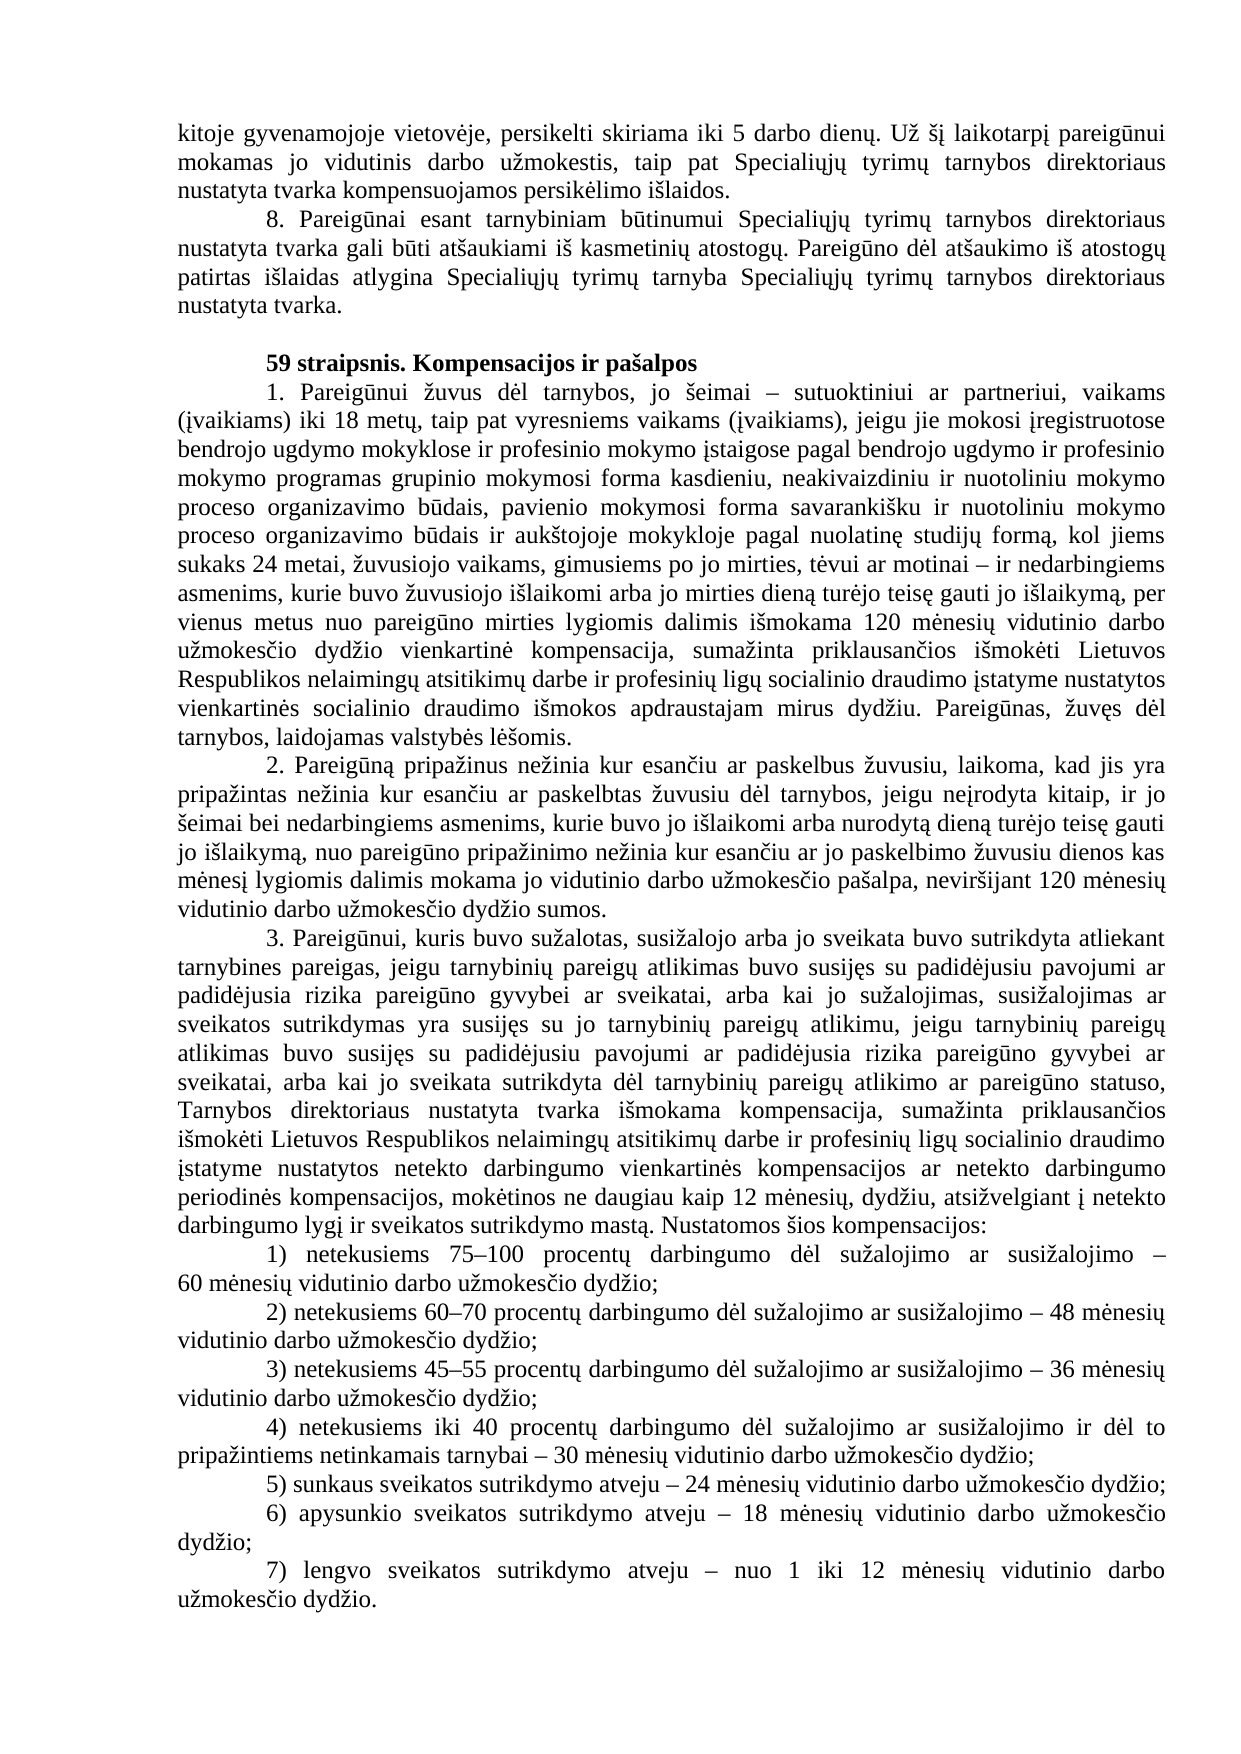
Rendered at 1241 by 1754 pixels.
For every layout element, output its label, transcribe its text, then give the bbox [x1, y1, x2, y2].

text 1. Pareigūnui žuvus dėl tarnybos, jo šeimai – sutuoktiniui ar partneriui, vaikams (įvaikiams) iki 18 metų, taip pat vyresniems vaikams (įvaikiams), jeigu jie mokosi įregistruotose bendrojo ugdymo mokyklose ir profesinio mokymo įstaigose pagal bendrojo ugdymo ir profesinio mokymo programas grupinio mokymosi forma kasdieniu, neakivaizdiniu ir nuotoliniu mokymo proceso organizavimo būdais, pavienio mokymosi forma savarankišku ir nuotoliniu mokymo proceso organizavimo būdais ir aukštojoje mokykloje pagal nuolatinę studijų formą, kol jiems sukaks 24 metai, žuvusiojo vaikams, gimusiems po jo mirties, tėvui ar motinai – ir nedarbingiems asmenims, kurie buvo žuvusiojo išlaikomi arba jo mirties dieną turėjo teisę gauti jo išlaikymą, per vienus metus nuo pareigūno mirties lygiomis dalimis išmokama 120 mėnesių vidutinio darbo užmokesčio dydžio vienkartinė kompensacija, sumažinta priklausančios išmokėti Lietuvos Respublikos nelaimingų atsitikimų darbe ir profesinių ligų socialinio draudimo įstatyme nustatytos vienkartinės socialinio draudimo išmokos apdraustajam mirus dydžiu. Pareigūnas, žuvęs dėl tarnybos, laidojamas valstybės lėšomis. [177, 377, 1167, 751]
text 3. Pareigūnui, kuris buvo sužalotas, susižalojo arba jo sveikata buvo sutrikdyta atliekant tarnybines pareigas, jeigu tarnybinių pareigų atlikimas buvo susijęs su padidėjusiu pavojumi ar padidėjusia rizika pareigūno gyvybei ar sveikatai, arba kai jo sužalojimas, susižalojimas ar sveikatos sutrikdymas yra susijęs su jo tarnybinių pareigų atlikimu, jeigu tarnybinių pareigų atlikimas buvo susijęs su padidėjusiu pavojumi ar padidėjusia rizika pareigūno gyvybei ar sveikatai, arba kai jo sveikata sutrikdyta dėl tarnybinių pareigų atlikimo ar pareigūno statuso, Tarnybos direktoriaus nustatyta tvarka išmokama kompensacija, sumažinta priklausančios išmokėti Lietuvos Respublikos nelaimingų atsitikimų darbe ir profesinių ligų socialinio draudimo įstatyme nustatytos netekto darbingumo vienkartinės kompensacijos ar netekto darbingumo periodinės kompensacijos, mokėtinos ne daugiau kaip 12 mėnesių, dydžiu, atsižvelgiant į netekto darbingumo lygį ir sveikatos sutrikdymo mastą. Nustatomos šios kompensacijos: [177, 923, 1167, 1239]
text 8. Pareigūnai esant tarnybiniam būtinumui Specialiųjų tyrimų tarnybos direktoriaus nustatyta tvarka gali būti atšaukiami iš kasmetinių atostogų. Pareigūno dėl atšaukimo iš atostogų patirtas išlaidas atlygina Specialiųjų tyrimų tarnyba Specialiųjų tyrimų tarnybos direktoriaus nustatyta tvarka. [177, 204, 1167, 319]
text 7) lengvo sveikatos sutrikdymo atveju – nuo 1 iki 12 mėnesių vidutinio darbo užmokesčio dydžio. [177, 1556, 1167, 1613]
text 1) netekusiems 75–100 procentų darbingumo dėl sužalojimo ar susižalojimo – 60 mėnesių vidutinio darbo užmokesčio dydžio; [177, 1239, 1167, 1297]
text 6) apysunkio sveikatos sutrikdymo atveju – 18 mėnesių vidutinio darbo užmokesčio dydžio; [177, 1498, 1167, 1556]
text 59 straipsnis. Kompensacijos ir pašalpos [177, 348, 1167, 377]
text 2. Pareigūną pripažinus nežinia kur esančiu ar paskelbus žuvusiu, laikoma, kad jis yra pripažintas nežinia kur esančiu ar paskelbtas žuvusiu dėl tarnybos, jeigu neįrodyta kitaip, ir jo šeimai bei nedarbingiems asmenims, kurie buvo jo išlaikomi arba nurodytą dieną turėjo teisę gauti jo išlaikymą, nuo pareigūno pripažinimo nežinia kur esančiu ar jo paskelbimo žuvusiu dienos kas mėnesį lygiomis dalimis mokama jo vidutinio darbo užmokesčio pašalpa, neviršijant 120 mėnesių vidutinio darbo užmokesčio dydžio sumos. [177, 751, 1167, 923]
text 5) sunkaus sveikatos sutrikdymo atveju – 24 mėnesių vidutinio darbo užmokesčio dydžio; [177, 1469, 1167, 1498]
text 4) netekusiems iki 40 procentų darbingumo dėl sužalojimo ar susižalojimo ir dėl to pripažintiems netinkamais tarnybai – 30 mėnesių vidutinio darbo užmokesčio dydžio; [177, 1412, 1167, 1469]
text kitoje gyvenamojoje vietovėje, persikelti skiriama iki 5 darbo dienų. Už šį laikotarpį pareigūnui mokamas jo vidutinis darbo užmokestis, taip pat Specialiųjų tyrimų tarnybos direktoriaus nustatyta tvarka kompensuojamos persikėlimo išlaidos. [177, 118, 1167, 204]
text 2) netekusiems 60–70 procentų darbingumo dėl sužalojimo ar susižalojimo – 48 mėnesių vidutinio darbo užmokesčio dydžio; [177, 1297, 1167, 1354]
text 3) netekusiems 45–55 procentų darbingumo dėl sužalojimo ar susižalojimo – 36 mėnesių vidutinio darbo užmokesčio dydžio; [177, 1354, 1167, 1412]
